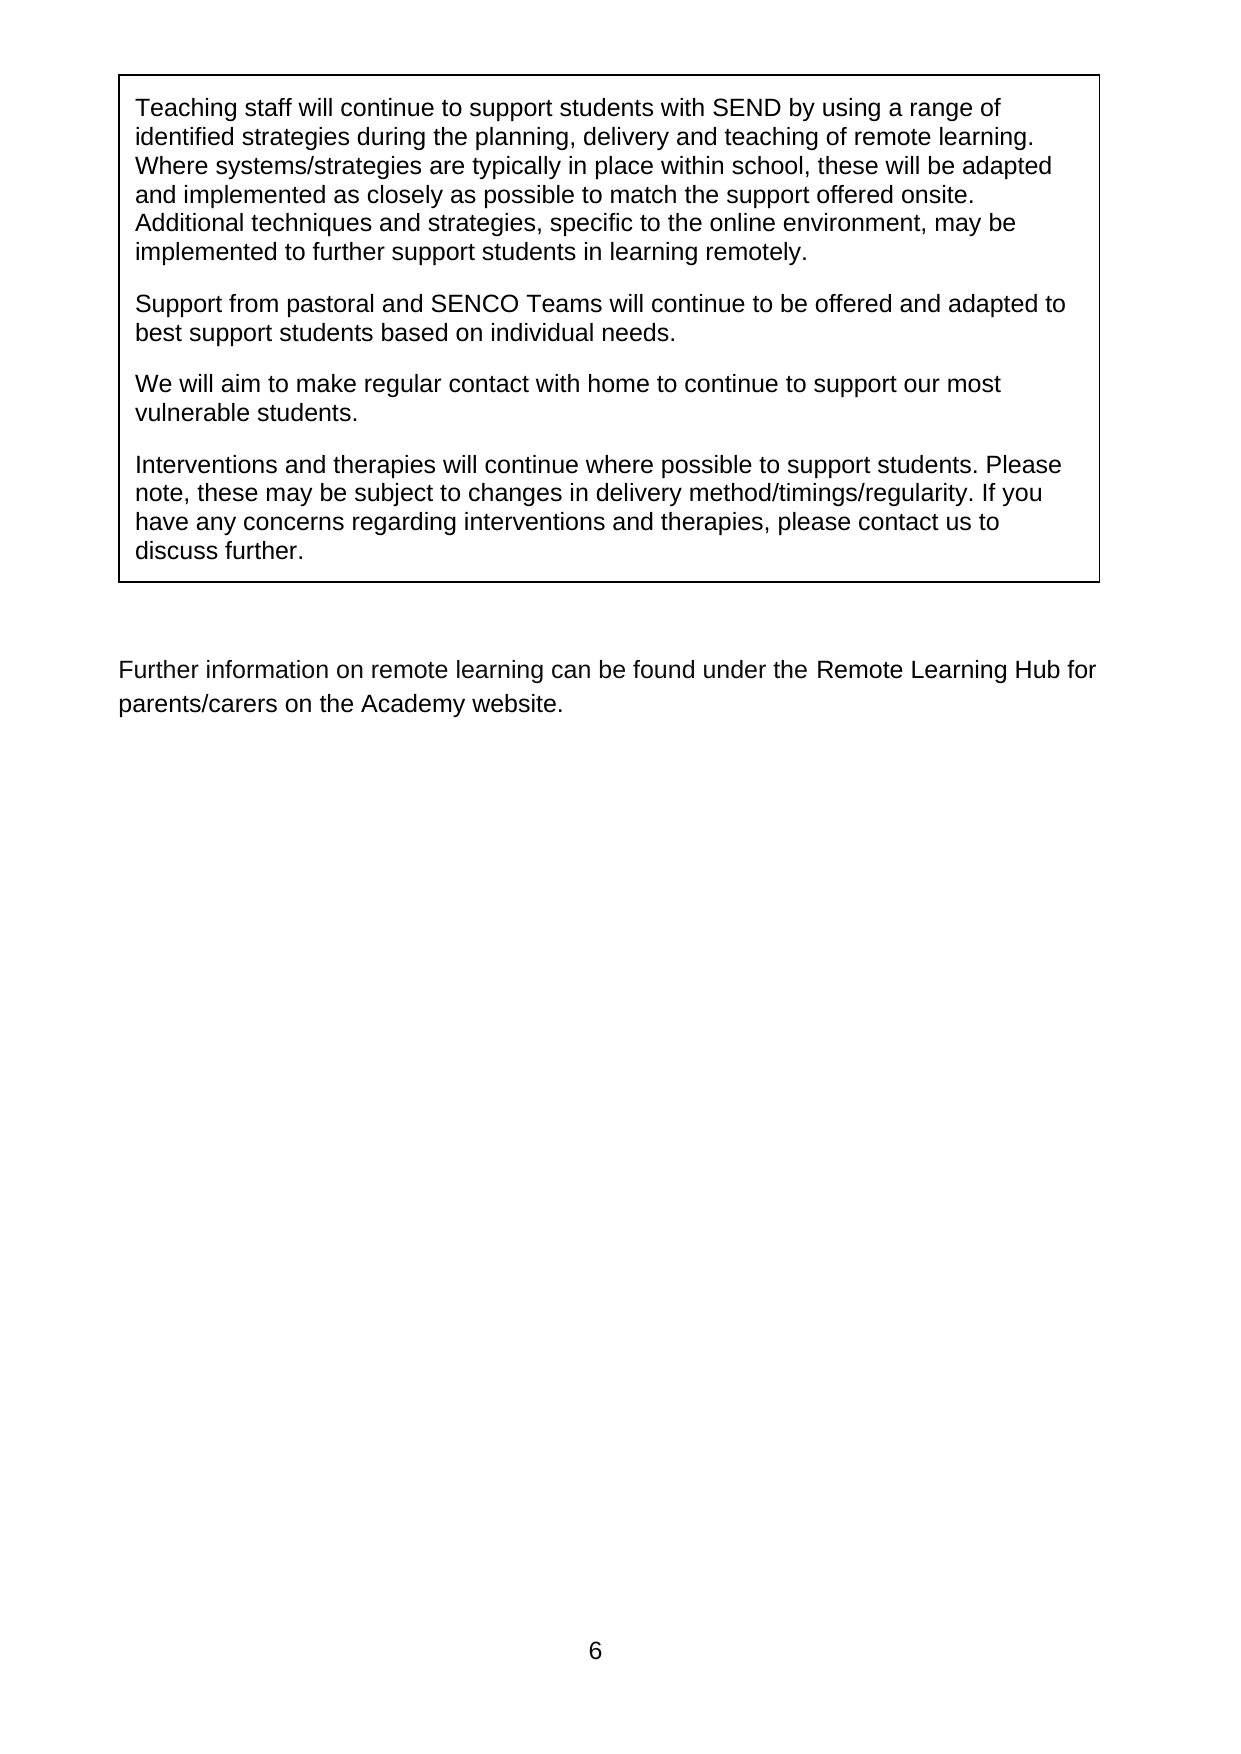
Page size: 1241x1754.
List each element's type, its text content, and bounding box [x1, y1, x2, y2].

text We will aim to make regular contact with home to continue to support our most vulnerable students. [135, 369, 1083, 427]
text Interventions and therapies will continue where possible to support students. Please note, these may be subject to changes in delivery method/timings/regularity. If you have any concerns regarding interventions and therapies, please contact us to discuss further. [135, 449, 1083, 564]
text Further information on remote learning can be found under the Remote Learning Hub for parents/carers on the Academy website. [118, 655, 1107, 718]
text Teaching staff will continue to support students with SEND by using a range of identified strategies during the planning, delivery and teaching of remote learning. Where systems/strategies are typically in place within school, these will be adapted and implemented as closely as possible to match the support offered onsite. Additional techniques and strategies, specific to the online environment, may be implemented to further support students in learning remotely. [135, 93, 1083, 266]
text Support from pastoral and SENCO Teams will continue to be offered and adapted to best support students based on individual needs. [135, 289, 1083, 346]
